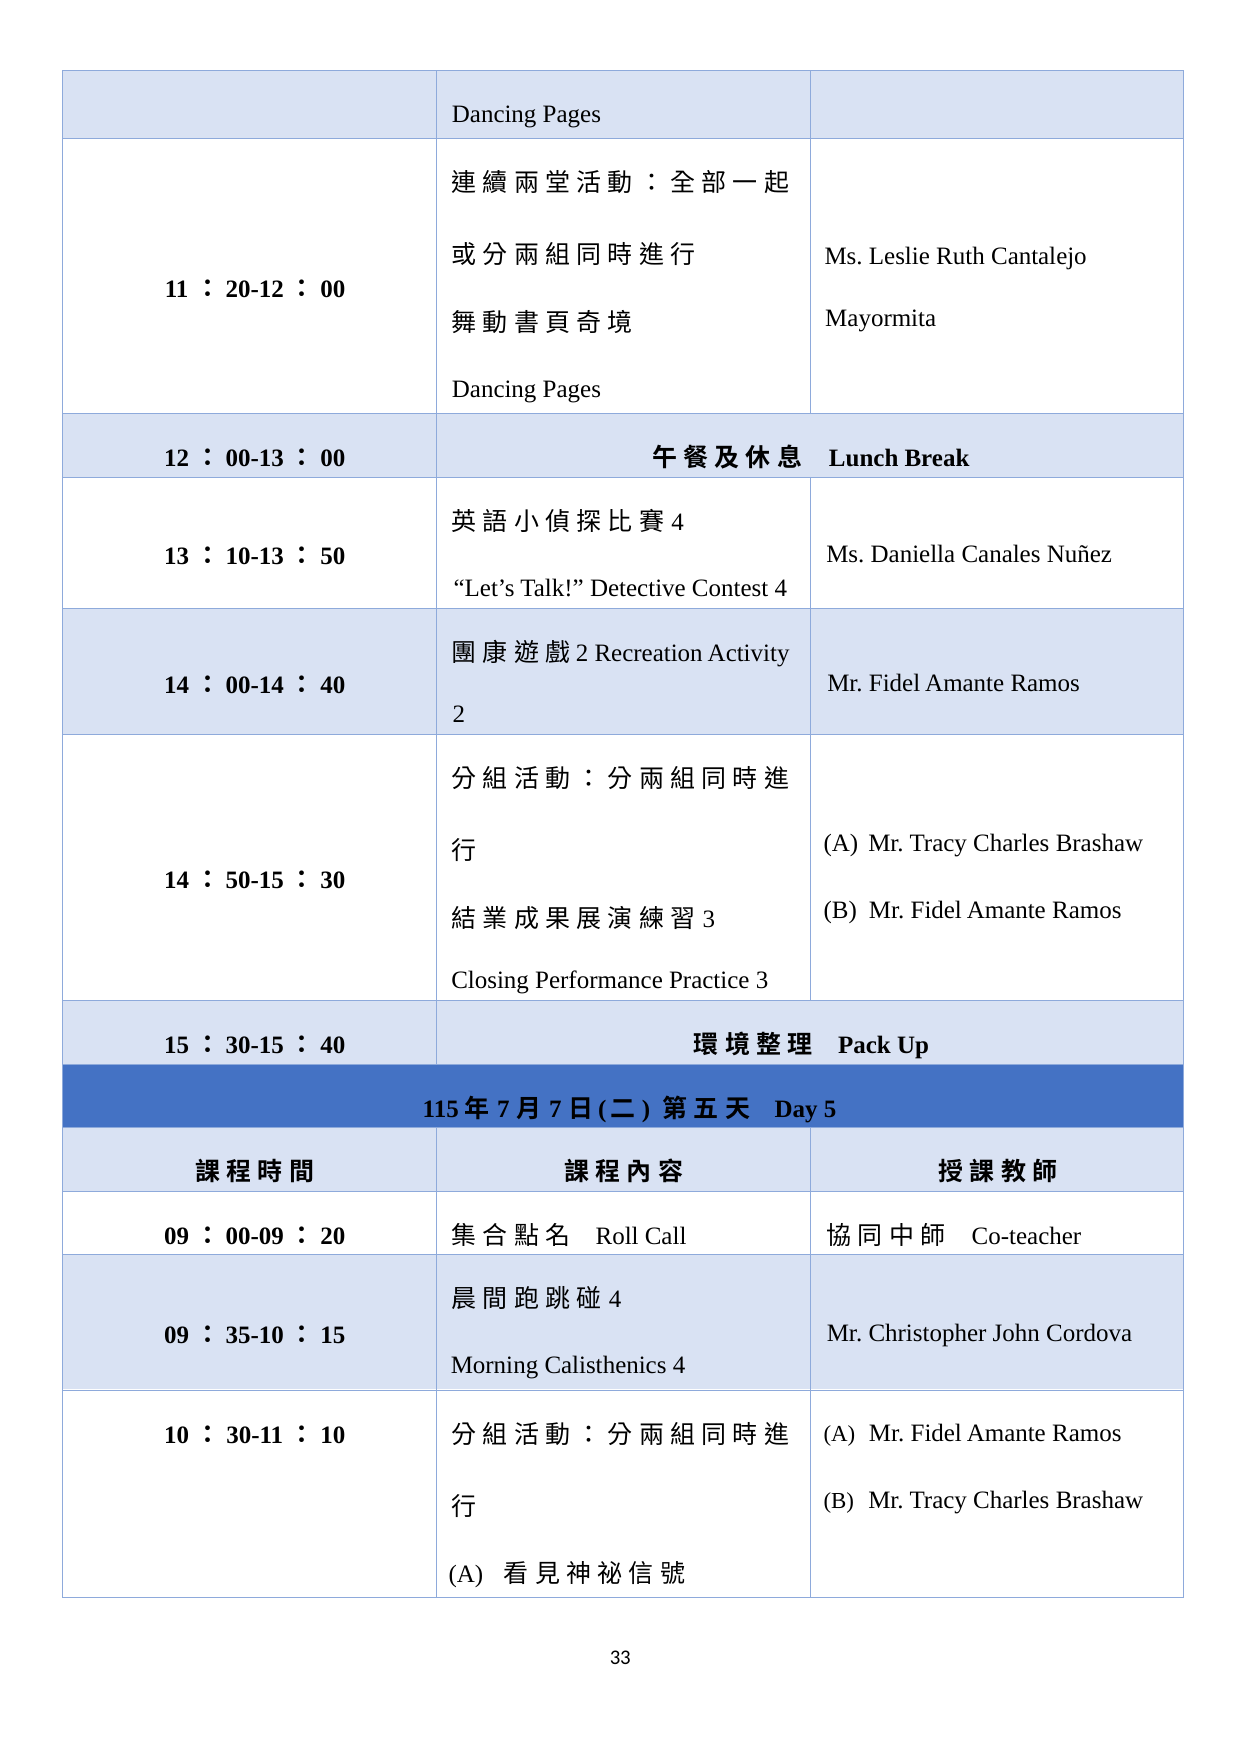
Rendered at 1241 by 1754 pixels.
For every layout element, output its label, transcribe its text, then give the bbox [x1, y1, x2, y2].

table_cell 協同中師 Co-teacher [811, 1192, 1183, 1254]
table_cell 課程內容 [437, 1128, 810, 1191]
table_cell 09：00-09：20 [63, 1192, 436, 1254]
table_cell Mr. Tracy Charles Brashaw Mr. Fidel Amante Ramos [811, 735, 1183, 1000]
table_cell 分組活動：分兩組同時進行 結業成果展演練習3 Closing Performance Practice 3 [437, 735, 810, 1000]
table_cell 連續兩堂活動：全部一起或分兩組同時進行 舞動書頁奇境 Dancing Pages [437, 139, 810, 413]
table_cell 授課教師 [811, 1128, 1183, 1191]
table_cell 14：00-14：40 [63, 609, 436, 734]
table_cell 分組活動：分兩組同時進行 看見神祕信號 I Saw the Signs 電影魔法海報 Movie Magic Poster Lab [437, 1391, 810, 1597]
table_cell 14：50-15：30 [63, 735, 436, 1000]
table_cell 115年7月7日(二) 第五天 Day 5 [63, 1065, 1183, 1127]
table_cell Mr. Fidel Amante Ramos [811, 609, 1183, 734]
table_cell 12：00-13：00 [63, 414, 436, 477]
table_cell Ms. Daniella Canales Nuñez [811, 478, 1183, 608]
table_cell 課程時間 [63, 1128, 436, 1191]
table_cell 13：10-13：50 [63, 478, 436, 608]
table_cell 英語小偵探比賽4 “Let’s Talk!” Detective Contest 4 [437, 478, 810, 608]
table_cell [811, 71, 1183, 138]
table_cell Dancing Pages [437, 71, 810, 138]
table_cell 10：30-11：10 [63, 1391, 436, 1597]
table_cell 團康遊戲2 Recreation Activity 2 [437, 609, 810, 734]
table_cell 環境整理 Pack Up [437, 1001, 1183, 1064]
table_cell 15：30-15：40 [63, 1001, 436, 1064]
table_cell 晨間跑跳碰4 Morning Calisthenics 4 [437, 1255, 810, 1389]
table_cell 09：35-10：15 [63, 1255, 436, 1389]
table_cell [63, 71, 436, 138]
table_cell 午餐及休息 Lunch Break [437, 414, 1183, 477]
table_cell Ms. Leslie Ruth Cantalejo Mayormita [811, 139, 1183, 413]
table_cell 集合點名 Roll Call [437, 1192, 810, 1254]
table_cell 11：20-12：00 [63, 139, 436, 413]
table_cell Mr. Fidel Amante Ramos Mr. Tracy Charles Brashaw [811, 1391, 1183, 1597]
table_cell Mr. Christopher John Cordova [811, 1255, 1183, 1389]
